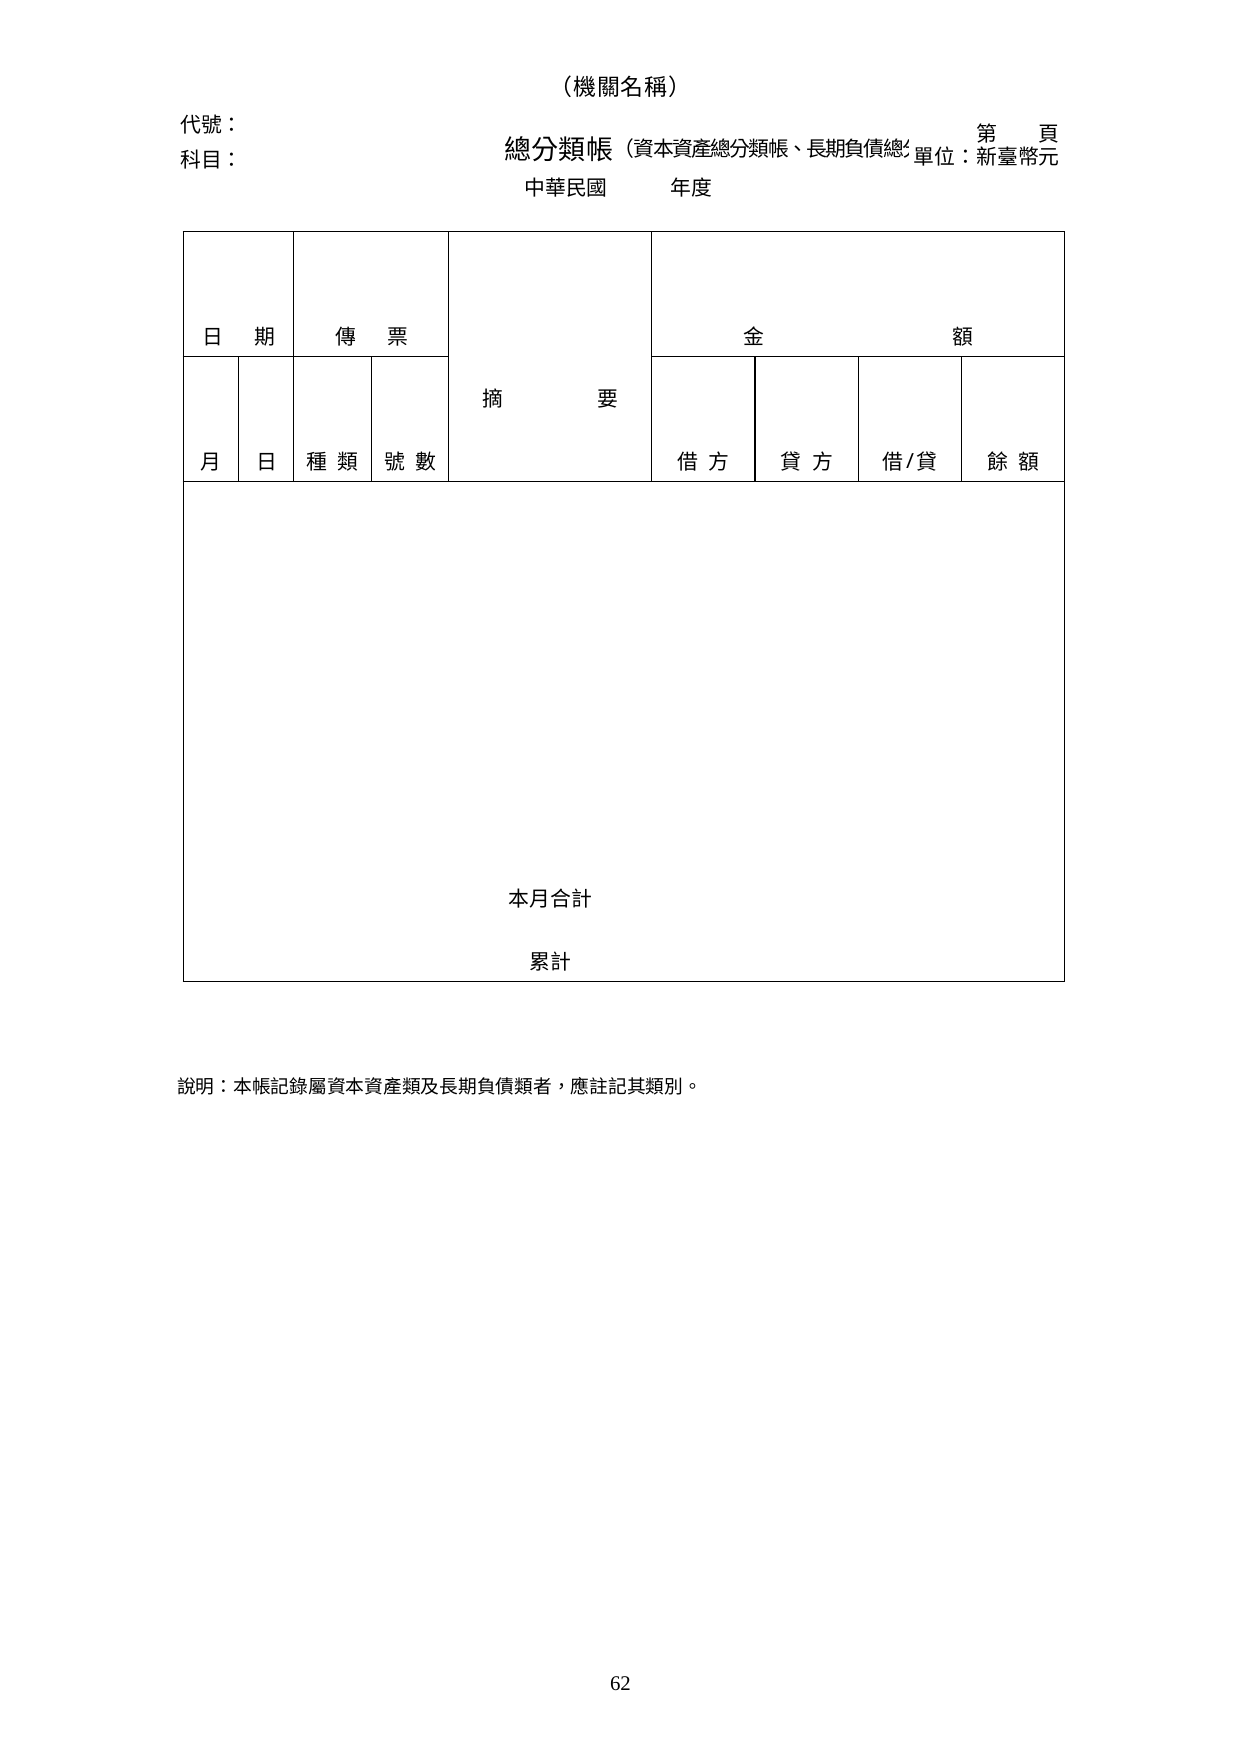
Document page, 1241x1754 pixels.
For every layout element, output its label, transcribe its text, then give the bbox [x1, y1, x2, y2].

text 代號： [180, 115, 302, 136]
text 科目： [180, 144, 302, 171]
table_cell [858, 919, 961, 981]
text 說明：本帳記錄屬資本資產類及長期負債類者，應註記其類別。 [159, 1043, 1081, 1106]
text （機關名稱） [159, 43, 1081, 106]
table_cell [858, 839, 961, 918]
table_header 金 額 [652, 232, 1064, 356]
table_cell [239, 839, 294, 918]
table_cell 號 數 [372, 357, 448, 481]
table_cell [755, 482, 858, 839]
text 單位：新臺幣元 [909, 146, 1059, 169]
table_cell [294, 482, 371, 839]
table_cell [961, 839, 1064, 918]
text [909, 169, 1059, 174]
table_cell [652, 482, 755, 839]
table_cell [239, 482, 294, 839]
text 總分類帳（資本資產總分類帳、長期負債總分類帳） [159, 106, 1081, 171]
table_cell 貸 方 [756, 357, 858, 481]
text 第 頁 [909, 123, 1059, 146]
table_cell 種 類 [294, 357, 371, 481]
table_cell [371, 482, 448, 839]
table_cell [294, 839, 371, 918]
table_cell 累計 [449, 919, 652, 981]
table_cell [371, 839, 448, 918]
table_cell [858, 482, 961, 839]
table_cell [449, 482, 652, 839]
table_cell [184, 839, 238, 918]
table_cell [371, 919, 448, 981]
table_cell [184, 482, 238, 839]
table_cell 日 [239, 357, 293, 481]
table_cell 餘 額 [962, 357, 1064, 481]
text 中華民國 年度 [159, 168, 1081, 202]
table_cell 月 [184, 357, 238, 481]
table_header 摘 要 [449, 232, 651, 481]
table_cell [961, 482, 1064, 839]
table_cell [755, 839, 858, 918]
table_cell [755, 919, 858, 981]
table_cell [239, 919, 294, 981]
table_cell [652, 919, 755, 981]
table_header 日 期 [184, 232, 293, 356]
table_cell 借 方 [652, 357, 754, 481]
table_cell 借/貸 [859, 357, 961, 481]
table_header 傳 票 [294, 232, 448, 356]
table_cell [961, 919, 1064, 981]
table_cell [652, 839, 755, 918]
table_cell [184, 919, 238, 981]
table_cell 本月合計 [449, 839, 652, 918]
table_cell [294, 919, 371, 981]
